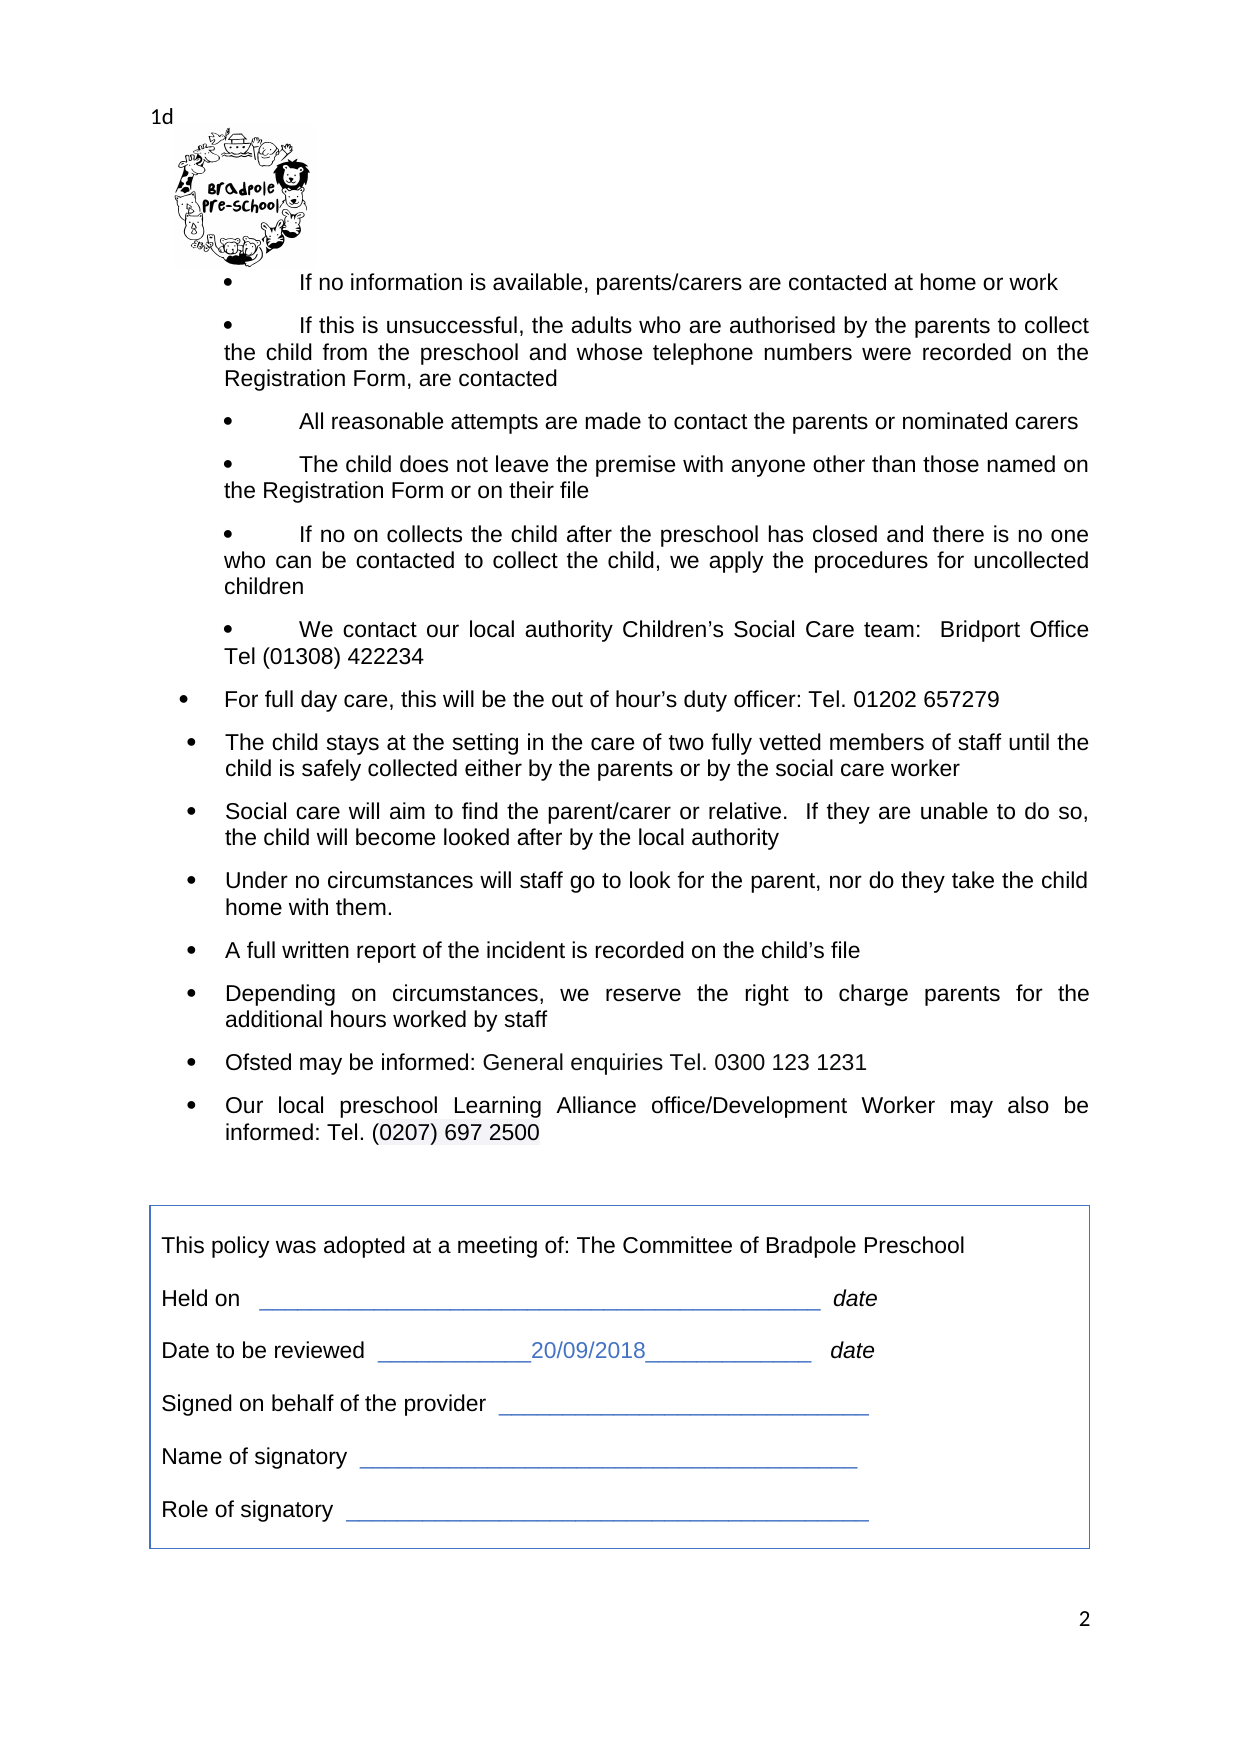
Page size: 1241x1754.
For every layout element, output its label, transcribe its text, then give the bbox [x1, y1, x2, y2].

list A full written report of the incident is recorded on the child’s file [187, 937, 1090, 963]
list If no information is available, parents/carers are contacted at home or work [224, 269, 1090, 296]
list All reasonable attempts are made to contact the parents or nominated carers [224, 408, 1090, 434]
list Social care will aim to find the parent/carer or relative. If they are unable to do so, the child will become looked after by the local authority [187, 798, 1090, 851]
list Under no circumstances will staff go to look for the parent, nor do they take the child home with them. [187, 867, 1090, 920]
list Our local preschool Learning Alliance office/Development Worker may also be informed: Tel. (0207) 697 2500 [187, 1092, 1090, 1145]
list The child stays at the setting in the care of two fully vetted members of staff until the child is safely collected either by the parents or by the social care worker [187, 729, 1090, 781]
list For full day care, this will be the out of hour’s duty officer: Tel. 01202 657279 [179, 686, 1090, 712]
list Ofsted may be informed: General enquiries Tel. 0300 123 1231 [187, 1049, 1090, 1076]
table_header This policy was adopted at a meeting of: The Committee of Bradpole Preschool Held on ____________________________________________ date Date to be reviewed ____________20/09/2018_____________ date Signed on behalf of the provider _____________________________ Name of signatory _______________________________________ Role of signatory _________________________________________ [151, 1206, 1089, 1548]
list If this is unsuccessful, the adults who are authorised by the parents to collect the child from the preschool and whose telephone numbers were recorded on the Registration Form, are contacted [224, 312, 1090, 391]
list Depending on circumstances, we reserve the right to charge parents for the additional hours worked by staff [187, 980, 1090, 1032]
list We contact our local authority Children’s Social Care team: Bridport Office Tel (01308) 422234 [224, 616, 1090, 669]
list If no on collects the child after the preschool has closed and there is no one who can be contacted to collect the child, we apply the procedures for uncollected children [224, 521, 1090, 599]
list The child does not leave the premise with anyone other than those named on the Registration Form or on their file [224, 451, 1090, 504]
